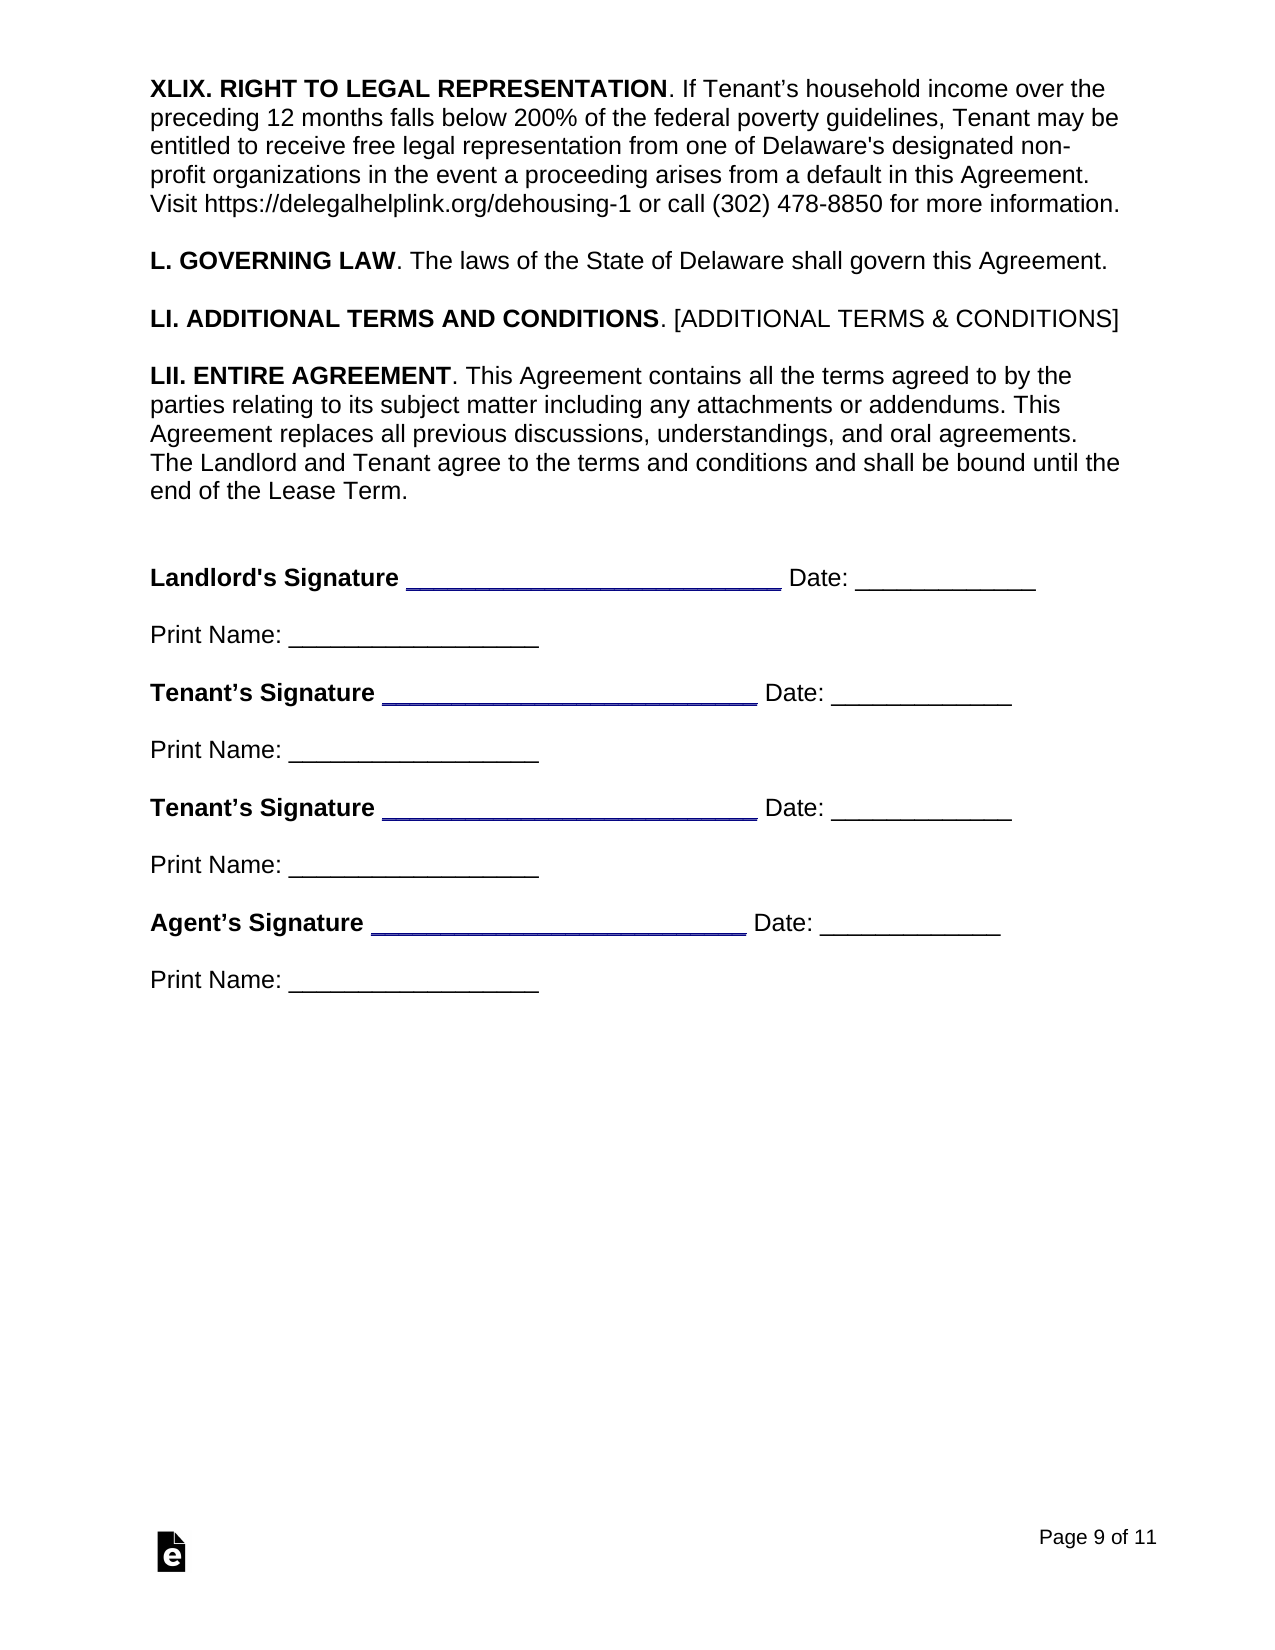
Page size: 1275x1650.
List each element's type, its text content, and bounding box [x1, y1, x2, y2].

text Tenant’s Signature ___________________________ Date: _____________ [150, 792, 1125, 821]
text XLIX. RIGHT TO LEGAL REPRESENTATION. If Tenant’s household income over the preceding 12 months falls below 200% of the federal poverty guidelines, Tenant may be entitled to receive free legal representation from one of Delaware's designated non-profit organizations in the event a proceeding arises from a default in this Agreement. Visit https://delegalhelplink.org/dehousing-1 or call (302) 478-8850 for more information. [150, 74, 1125, 217]
text Landlord's Signature ___________________________ Date: _____________ [150, 562, 1125, 591]
text Print Name: __________________ [150, 965, 1125, 994]
text Print Name: __________________ [150, 620, 1125, 649]
text Print Name: __________________ [150, 850, 1125, 879]
text LI. ADDITIONAL TERMS AND CONDITIONS. [ADDITIONAL TERMS & CONDITIONS] [150, 304, 1125, 332]
text Print Name: __________________ [150, 735, 1125, 764]
text Agent’s Signature ___________________________ Date: _____________ [150, 907, 1125, 936]
text Tenant’s Signature ___________________________ Date: _____________ [150, 677, 1125, 706]
text L. GOVERNING LAW. The laws of the State of Delaware shall govern this Agreement. [150, 246, 1125, 275]
text LII. ENTIRE AGREEMENT. This Agreement contains all the terms agreed to by the parties relating to its subject matter including any attachments or addendums. This Agreement replaces all previous discussions, understandings, and oral agreements. The Landlord and Tenant agree to the terms and conditions and shall be bound until the end of the Lease Term. [150, 361, 1125, 505]
